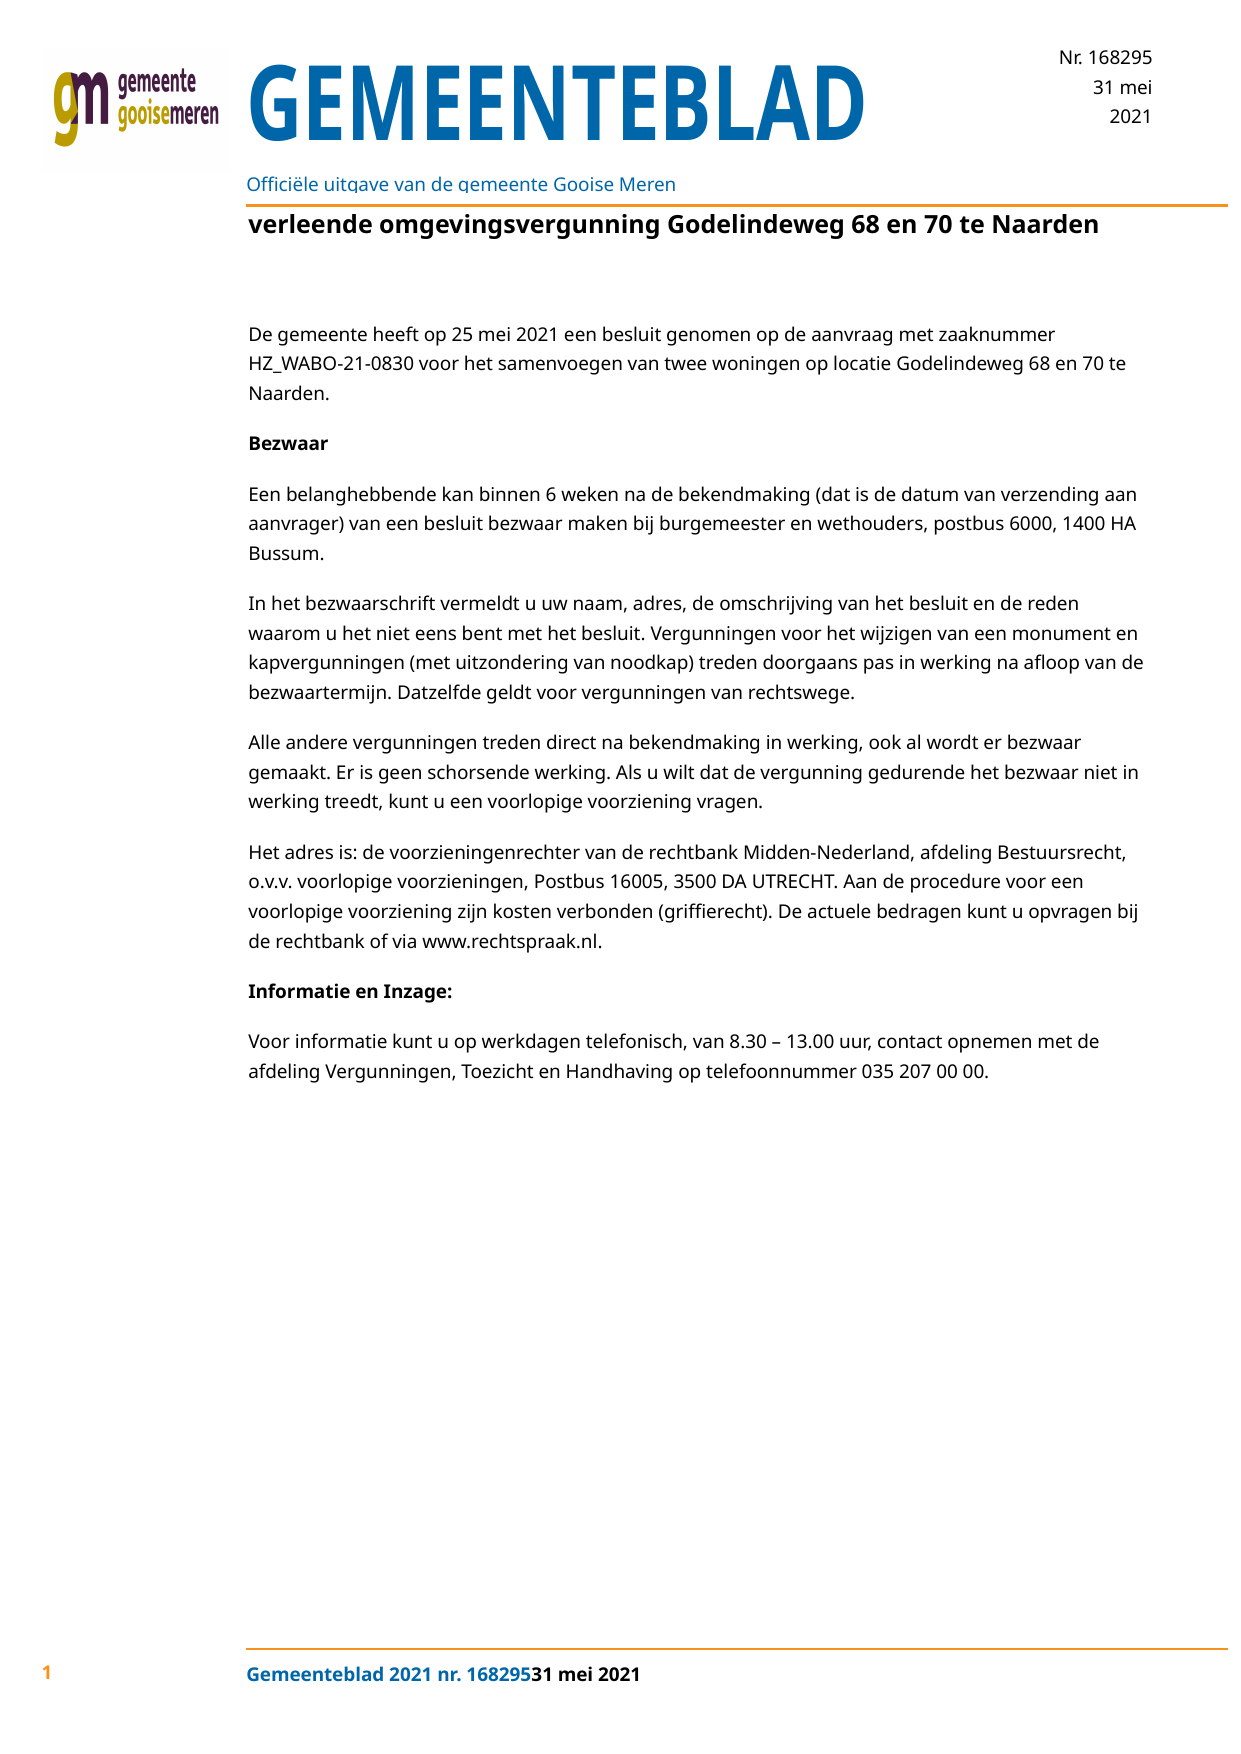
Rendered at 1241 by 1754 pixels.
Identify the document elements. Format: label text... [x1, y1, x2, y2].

text Het adres is: de voorzieningenrechter van de rechtbank Midden-Nederland, afdeling Bestuursrecht, o.v.v. voorlopige voorzieningen, Postbus 16005, 3500 DA UTRECHT. Aan de procedure voor een voorlopige voorziening zijn kosten verbonden (griffierecht). De actuele bedragen kunt u opvragen bij de rechtbank of via www.rechtspraak.nl. [248, 839, 1152, 953]
text Een belanghebbende kan binnen 6 weken na de bekendmaking (dat is de datum van verzending aan aanvrager) van een besluit bezwaar maken bij burgemeester en wethouders, postbus 6000, 1400 HA Bussum. [248, 481, 1152, 566]
text Voor informatie kunt u op werkdagen telefonisch, van 8.30 – 13.00 uur, contact opnemen met de afdeling Vergunningen, Toezicht en Handhaving op telefoonnummer 035 207 00 00. [248, 1029, 1152, 1084]
text Alle andere vergunningen treden direct na bekendmaking in werking, ook al wordt er bezwaar gemaakt. Er is geen schorsende werking. Als u wilt dat de vergunning gedurende het bezwaar niet in werking treedt, kunt u een voorlopige voorziening vragen. [248, 729, 1152, 814]
picture [41, 47, 231, 172]
text De gemeente heeft op 25 mei 2021 een besluit genomen op de aanvraag met zaaknummer HZ_WABO-21-0830 voor het samenvoegen van twee woningen op locatie Godelindeweg 68 en 70 te Naarden. [248, 321, 1152, 406]
text In het bezwaarschrift vermeldt u uw naam, adres, de omschrijving van het besluit en de reden waarom u het niet eens bent met het besluit. Vergunningen voor het wijzigen van een monument en kapvergunningen (met uitzondering van noodkap) treden doorgaans pas in werking na afloop van de bezwaartermijn. Datzelfde geldt voor vergunningen van rechtswege. [248, 590, 1152, 705]
text Bezwaar [248, 430, 1152, 456]
text Informatie en Inzage: [248, 978, 1152, 1004]
text verleende omgevingsvergunning Godelindeweg 68 en 70 te Naarden [248, 207, 1152, 241]
